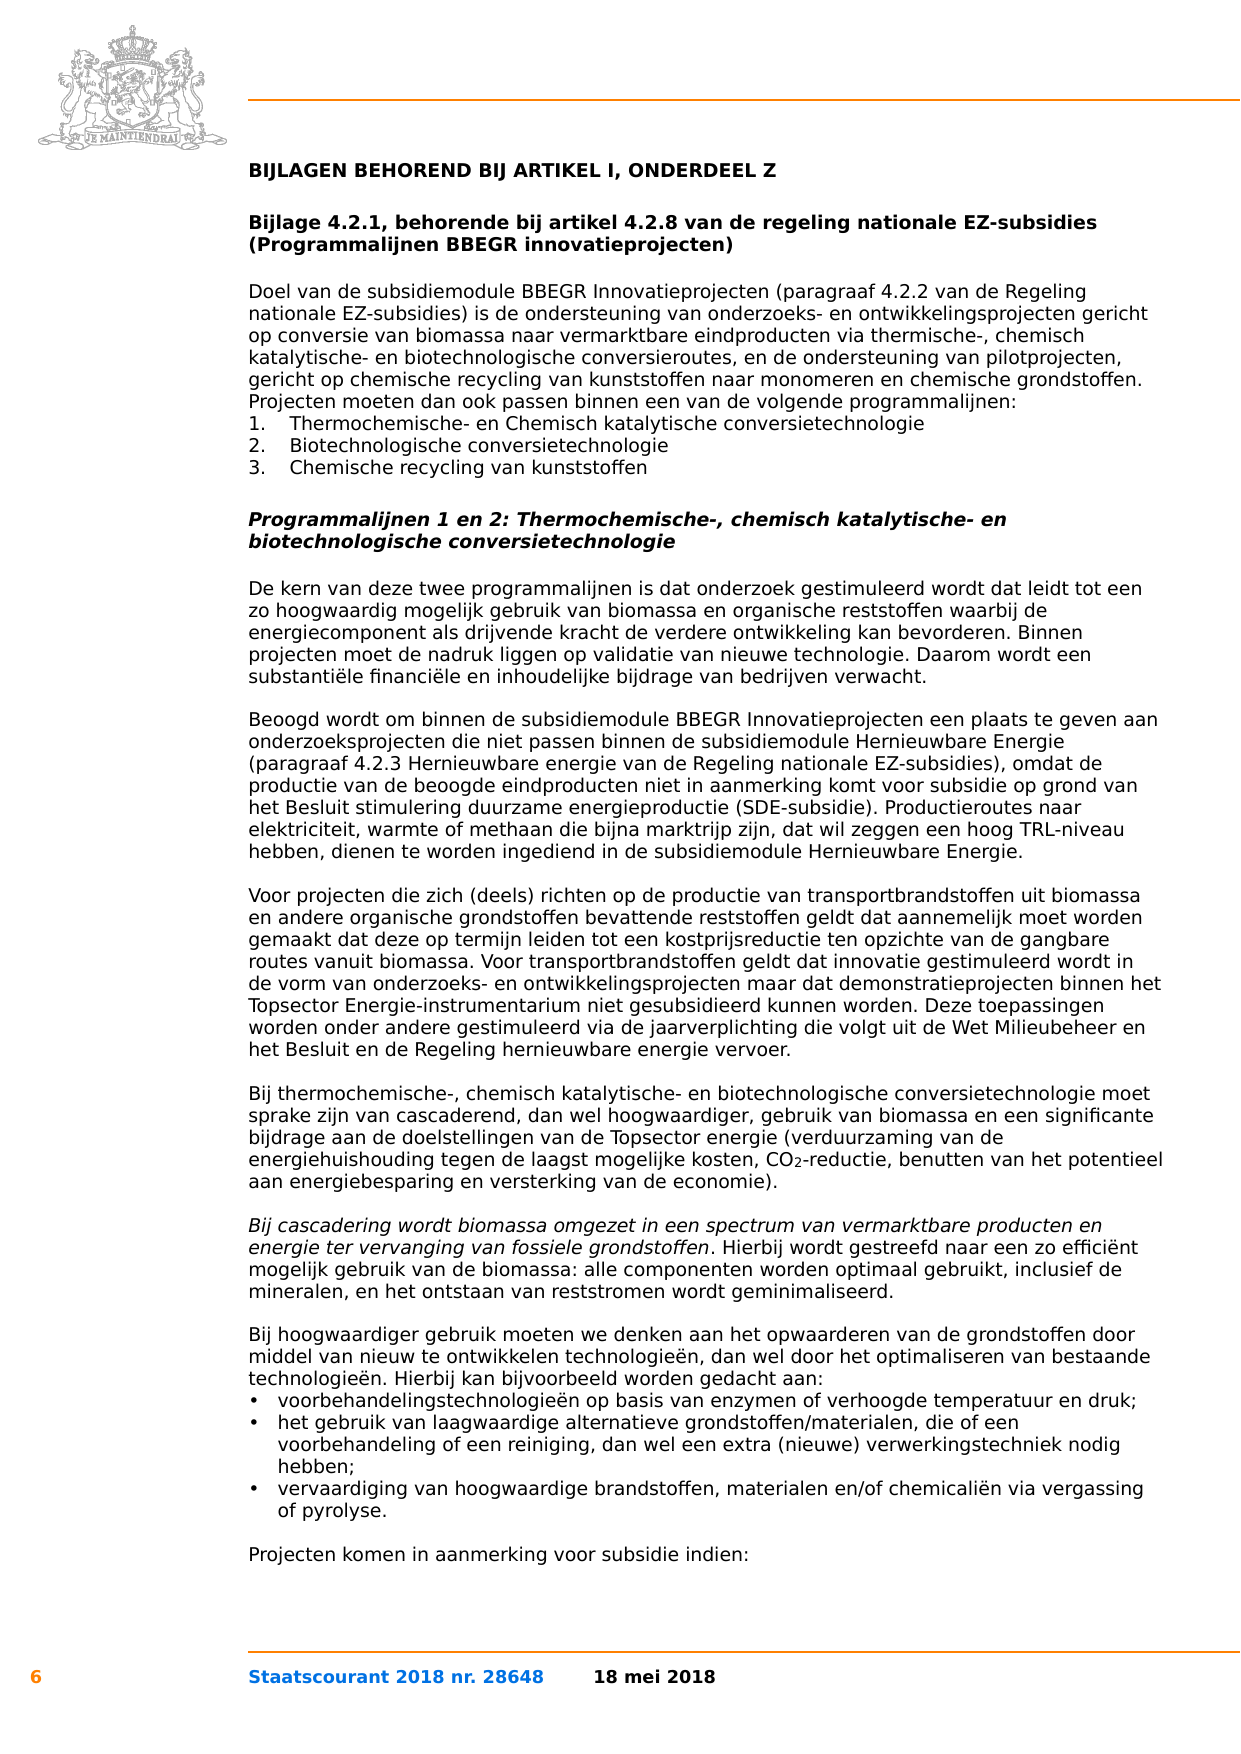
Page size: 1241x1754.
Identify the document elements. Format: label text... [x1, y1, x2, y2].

text Projecten komen in aanmerking voor subsidie indien: [248, 1544, 1163, 1566]
subtitle Programmalijnen 1 en 2: Thermochemische-, chemisch katalytische- en biotechnologische conversietechnologie [248, 509, 1163, 553]
text • voorbehandelingstechnologieën op basis van enzymen of verhoogde temperatuur en druk; [248, 1390, 1163, 1412]
text • het gebruik van laagwaardige alternatieve grondstoffen/materialen, die of een voorbehandeling of een reiniging, dan wel een extra (nieuwe) verwerkingstechniek nodig hebben; [248, 1412, 1163, 1478]
subtitle BIJLAGEN BEHOREND BIJ ARTIKEL I, ONDERDEEL Z [248, 160, 1163, 182]
picture [38, 25, 227, 150]
text 1. Thermochemische- en Chemisch katalytische conversietechnologie [248, 413, 1163, 435]
text 2. Biotechnologische conversietechnologie [248, 435, 1163, 457]
text Bij thermochemische-, chemisch katalytische- en biotechnologische conversietechnologie moet sprake zijn van cascaderend, dan wel hoogwaardiger, gebruik van biomassa en een significante bijdrage aan de doelstellingen van de Topsector energie (verduurzaming van de energiehuishouding tegen de laagst mogelijke kosten, CO2-reductie, benutten van het potentieel aan energiebesparing en versterking van de economie). [248, 1083, 1163, 1193]
text Voor projecten die zich (deels) richten op de productie van transportbrandstoffen uit biomassa en andere organische grondstoffen bevattende reststoffen geldt dat aannemelijk moet worden gemaakt dat deze op termijn leiden tot een kostprijsreductie ten opzichte van de gangbare routes vanuit biomassa. Voor transportbrandstoffen geldt dat innovatie gestimuleerd wordt in de vorm van onderzoeks- en ontwikkelingsprojecten maar dat demonstratieprojecten binnen het Topsector Energie-instrumentarium niet gesubsidieerd kunnen worden. Deze toepassingen worden onder andere gestimuleerd via de jaarverplichting die volgt uit de Wet Milieubeheer en het Besluit en de Regeling hernieuwbare energie vervoer. [248, 885, 1163, 1061]
subtitle Bijlage 4.2.1, behorende bij artikel 4.2.8 van de regeling nationale EZ-subsidies (Programmalijnen BBEGR innovatieprojecten) [248, 212, 1163, 256]
text Doel van de subsidiemodule BBEGR Innovatieprojecten (paragraaf 4.2.2 van de Regeling nationale EZ-subsidies) is de ondersteuning van onderzoeks- en ontwikkelingsprojecten gericht op conversie van biomassa naar vermarktbare eindproducten via thermische-, chemisch katalytische- en biotechnologische conversieroutes, en de ondersteuning van pilotprojecten, gericht op chemische recycling van kunststoffen naar monomeren en chemische grondstoffen. Projecten moeten dan ook passen binnen een van de volgende programmalijnen: [248, 281, 1163, 413]
text Bij cascadering wordt biomassa omgezet in een spectrum van vermarktbare producten en energie ter vervanging van fossiele grondstoffen. Hierbij wordt gestreefd naar een zo efficiënt mogelijk gebruik van de biomassa: alle componenten worden optimaal gebruikt, inclusief de mineralen, en het ontstaan van reststromen wordt geminimaliseerd. [248, 1214, 1163, 1302]
text 3. Chemische recycling van kunststoffen [248, 457, 1163, 479]
text • vervaardiging van hoogwaardige brandstoffen, materialen en/of chemicaliën via vergassing of pyrolyse. [248, 1478, 1163, 1522]
text Bij hoogwaardiger gebruik moeten we denken aan het opwaarderen van de grondstoffen door middel van nieuw te ontwikkelen technologieën, dan wel door het optimaliseren van bestaande technologieën. Hierbij kan bijvoorbeeld worden gedacht aan: [248, 1324, 1163, 1390]
text Beoogd wordt om binnen de subsidiemodule BBEGR Innovatieprojecten een plaats te geven aan onderzoeksprojecten die niet passen binnen de subsidiemodule Hernieuwbare Energie (paragraaf 4.2.3 Hernieuwbare energie van de Regeling nationale EZ-subsidies), omdat de productie van de beoogde eindproducten niet in aanmerking komt voor subsidie op grond van het Besluit stimulering duurzame energieproductie (SDE-subsidie). Productieroutes naar elektriciteit, warmte of methaan die bijna marktrijp zijn, dat wil zeggen een hoog TRL-niveau hebben, dienen te worden ingediend in de subsidiemodule Hernieuwbare Energie. [248, 709, 1163, 863]
text De kern van deze twee programmalijnen is dat onderzoek gestimuleerd wordt dat leidt tot een zo hoogwaardig mogelijk gebruik van biomassa en organische reststoffen waarbij de energiecomponent als drijvende kracht de verdere ontwikkeling kan bevorderen. Binnen projecten moet de nadruk liggen op validatie van nieuwe technologie. Daarom wordt een substantiële financiële en inhoudelijke bijdrage van bedrijven verwacht. [248, 578, 1163, 687]
